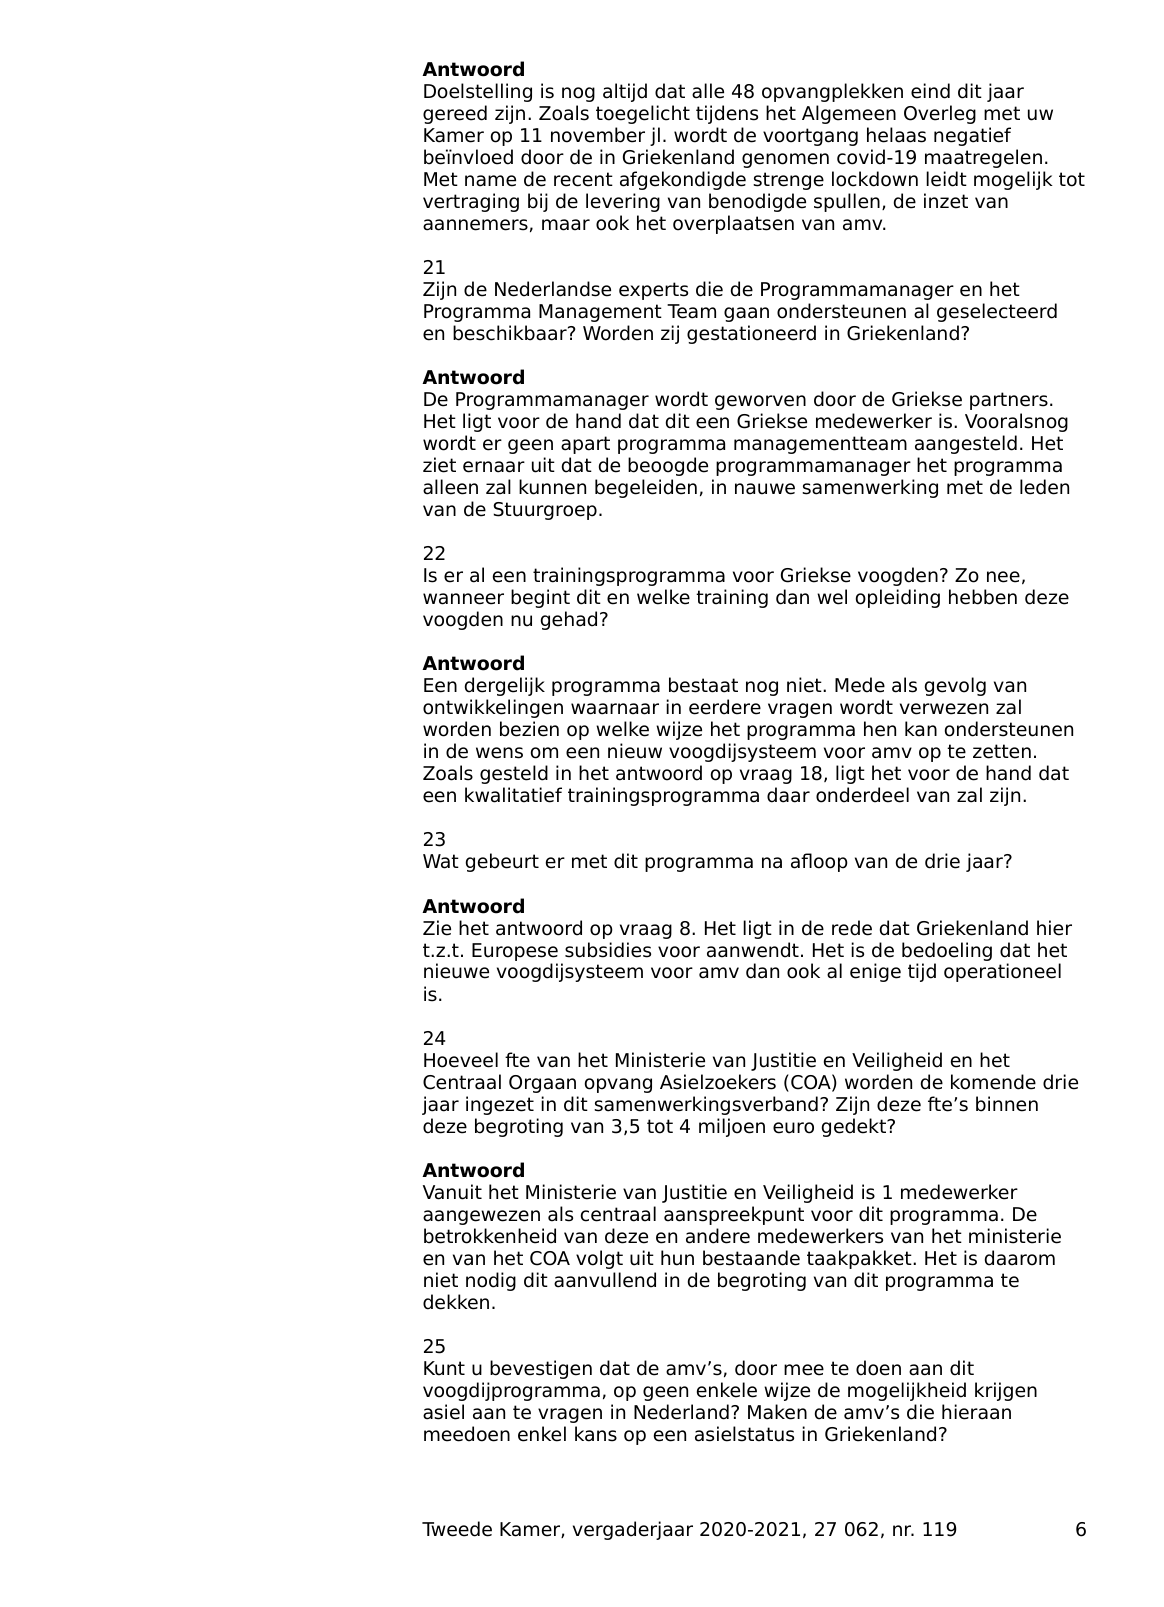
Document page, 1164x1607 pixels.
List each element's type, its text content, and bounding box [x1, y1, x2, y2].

subtitle Antwoord [422, 367, 1087, 389]
text 23 [422, 829, 1087, 851]
text Zijn de Nederlandse experts die de Programmamanager en het Programma Management Team gaan ondersteunen al geselecteerd en beschikbaar? Worden zij gestationeerd in Griekenland? [422, 279, 1087, 345]
text Kunt u bevestigen dat de amv’s, door mee te doen aan dit voogdijprogramma, op geen enkele wijze de mogelijkheid krijgen asiel aan te vragen in Nederland? Maken de amv’s die hieraan meedoen enkel kans op een asielstatus in Griekenland? [422, 1358, 1087, 1446]
text Een dergelijk programma bestaat nog niet. Mede als gevolg van ontwikkelingen waarnaar in eerdere vragen wordt verwezen zal worden bezien op welke wijze het programma hen kan ondersteunen in de wens om een nieuw voogdijsysteem voor amv op te zetten. Zoals gesteld in het antwoord op vraag 18, ligt het voor de hand dat een kwalitatief trainingsprogramma daar onderdeel van zal zijn. [422, 675, 1087, 807]
text Vanuit het Ministerie van Justitie en Veiligheid is 1 medewerker aangewezen als centraal aanspreekpunt voor dit programma. De betrokkenheid van deze en andere medewerkers van het ministerie en van het COA volgt uit hun bestaande taakpakket. Het is daarom niet nodig dit aanvullend in de begroting van dit programma te dekken. [422, 1182, 1087, 1313]
text Wat gebeurt er met dit programma na afloop van de drie jaar? [422, 851, 1087, 873]
text Is er al een trainingsprogramma voor Griekse voogden? Zo nee, wanneer begint dit en welke training dan wel opleiding hebben deze voogden nu gehad? [422, 565, 1087, 631]
text 21 [422, 257, 1087, 279]
text Doelstelling is nog altijd dat alle 48 opvangplekken eind dit jaar gereed zijn. Zoals toegelicht tijdens het Algemeen Overleg met uw Kamer op 11 november jl. wordt de voortgang helaas negatief beïnvloed door de in Griekenland genomen covid-19 maatregelen. Met name de recent afgekondigde strenge lockdown leidt mogelijk tot vertraging bij de levering van benodigde spullen, de inzet van aannemers, maar ook het overplaatsen van amv. [422, 81, 1087, 235]
text 25 [422, 1336, 1087, 1358]
text De Programmamanager wordt geworven door de Griekse partners. Het ligt voor de hand dat dit een Griekse medewerker is. Vooralsnog wordt er geen apart programma managementteam aangesteld. Het ziet ernaar uit dat de beoogde programmamanager het programma alleen zal kunnen begeleiden, in nauwe samenwerking met de leden van de Stuurgroep. [422, 389, 1087, 521]
subtitle Antwoord [422, 653, 1087, 675]
text Hoeveel fte van het Ministerie van Justitie en Veiligheid en het Centraal Orgaan opvang Asielzoekers (COA) worden de komende drie jaar ingezet in dit samenwerkingsverband? Zijn deze fte’s binnen deze begroting van 3,5 tot 4 miljoen euro gedekt? [422, 1049, 1087, 1137]
text 24 [422, 1028, 1087, 1049]
subtitle Antwoord [422, 896, 1087, 917]
text 22 [422, 543, 1087, 565]
subtitle Antwoord [422, 1160, 1087, 1182]
subtitle Antwoord [422, 59, 1087, 81]
text Zie het antwoord op vraag 8. Het ligt in de rede dat Griekenland hier t.z.t. Europese subsidies voor aanwendt. Het is de bedoeling dat het nieuwe voogdijsysteem voor amv dan ook al enige tijd operationeel is. [422, 917, 1087, 1005]
